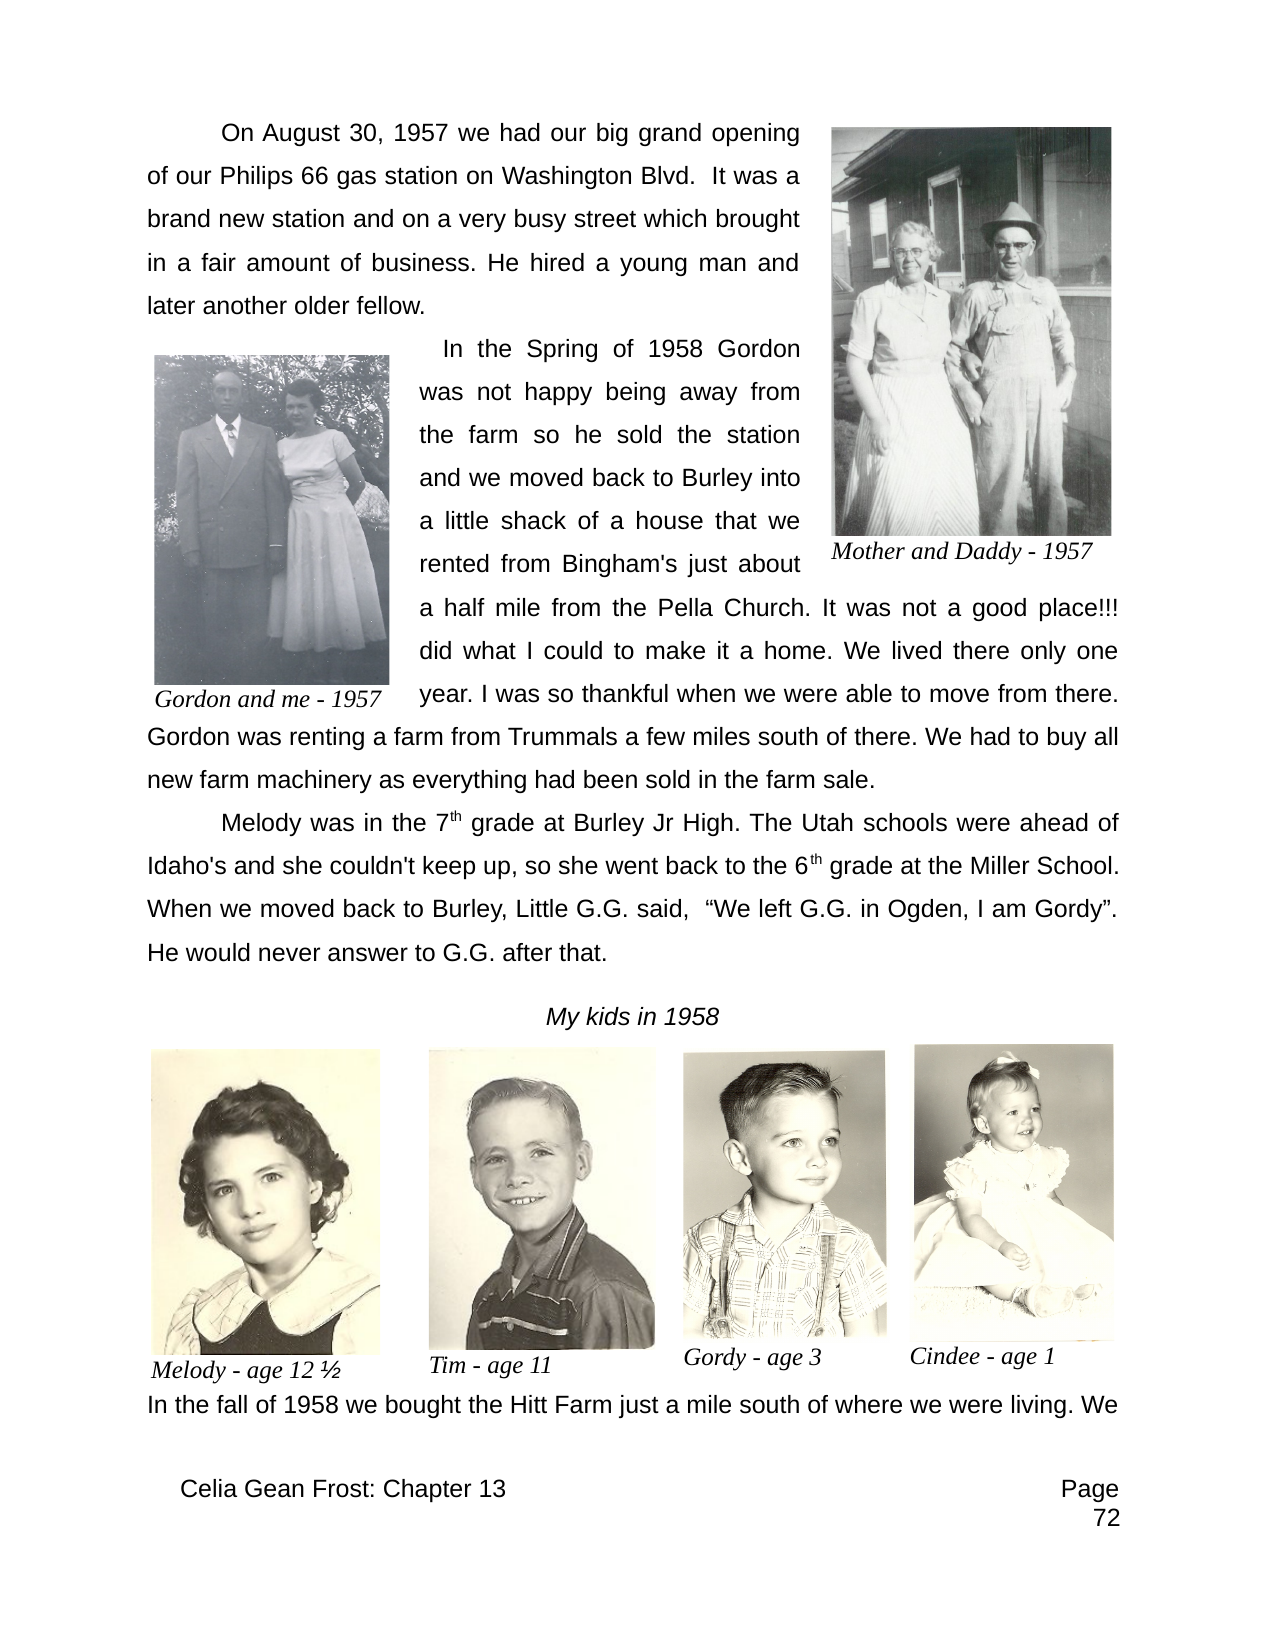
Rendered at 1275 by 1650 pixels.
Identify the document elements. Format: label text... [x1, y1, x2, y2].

text In the fall of 1958 we bought the Hitt Farm just a mile south of where we were living. We [147, 1347, 1120, 1419]
picture [154, 355, 390, 685]
text Melody was in the 7th grade at Burley Jr High. The Utah schools were ahead of Idaho's and she couldn't keep up, so she went back to the 6th grade at the Miller School. When we moved back to Burley, Little G.G. said, “We left G.G. in Ogden, I am Gordy”. He would never answer to G.G. after that. [147, 808, 1120, 966]
text Gordon and me - 1957 [154, 685, 389, 713]
picture [151, 1049, 381, 1355]
text My kids in 1958 [147, 1002, 1120, 1031]
picture [683, 1048, 890, 1343]
picture [428, 1047, 656, 1350]
text Cindee - age 1 [909, 1342, 1114, 1370]
picture [831, 127, 1112, 536]
text Tim - age 11 [429, 1350, 656, 1379]
text In the Spring of 1958 Gordon was not happy being away from the farm so he sold the station and we moved back to Burley into a little shack of a house that we rented from Bingham's just about a half mile from the Pella Church. It was not a good place!!! did what I could to make it a home. We lived there only one year. I was so thankful when we were able to move from there. Gordon was renting a farm from Trummals a few miles south of there. We had to buy all new farm machinery as everything had been sold in the farm sale. [147, 334, 1120, 794]
text Gordy - age 3 [683, 1343, 890, 1371]
text Mother and Daddy - 1957 [831, 536, 1111, 565]
text Melody - age 12 ½ [151, 1355, 380, 1384]
picture [909, 1044, 1115, 1342]
text On August 30, 1957 we had our big grand opening of our Philips 66 gas station on Washington Blvd. It was a brand new station and on a very busy street which brought in a fair amount of business. He hired a young man and later another older fellow. [147, 118, 831, 319]
